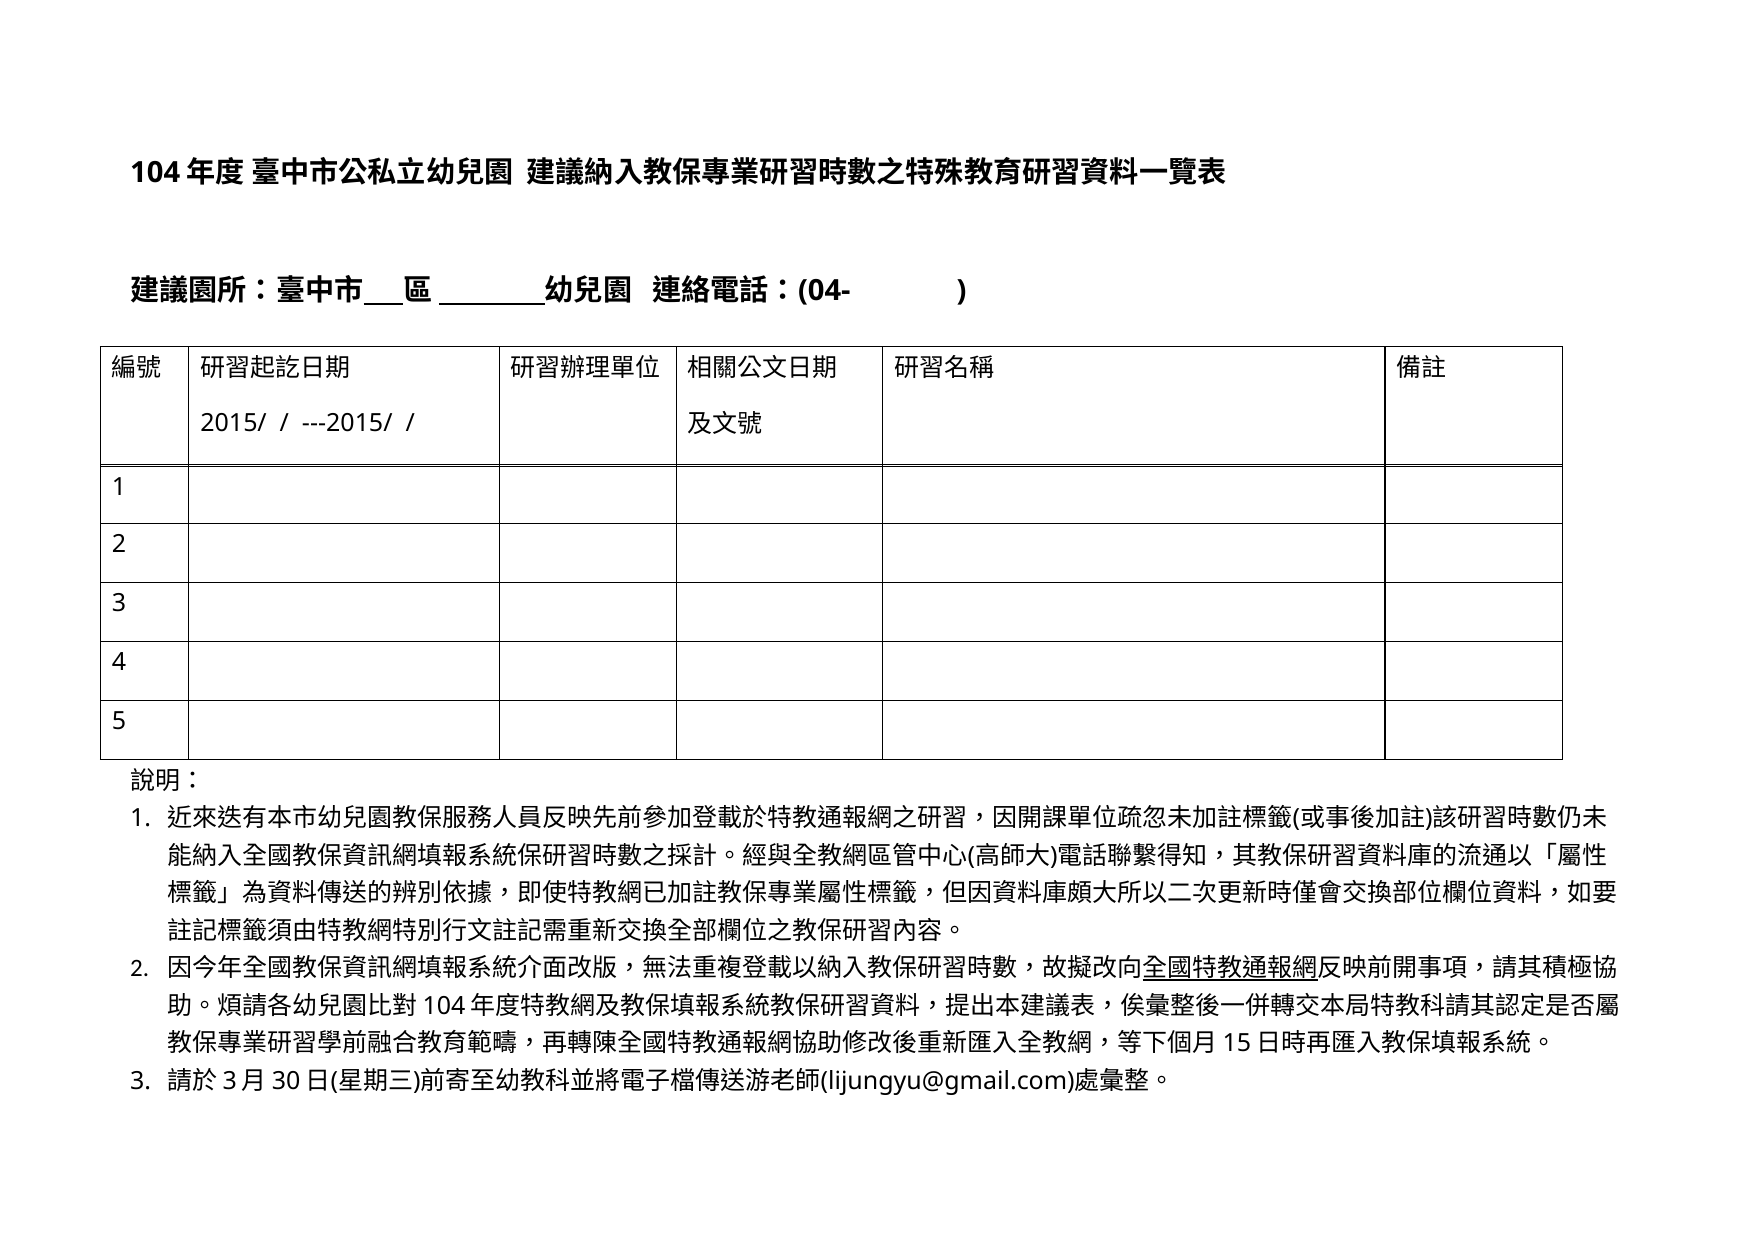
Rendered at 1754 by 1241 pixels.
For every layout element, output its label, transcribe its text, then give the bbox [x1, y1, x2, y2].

table_cell 1 [101, 467, 188, 523]
table_header 編號 [101, 347, 188, 464]
table_header 研習辦理單位 [500, 347, 676, 464]
table_cell [677, 583, 882, 641]
table_cell [883, 642, 1384, 700]
table_cell 2 [101, 524, 188, 582]
table_cell [500, 642, 676, 700]
list 請於3月30日(星期三)前寄至幼教科並將電子檔傳送游老師(lijungyu@gmail.com)處彙整。 [130, 1060, 1624, 1097]
table_cell [883, 524, 1384, 582]
text 說明： [130, 760, 1624, 797]
table_cell [677, 524, 882, 582]
table_cell [677, 701, 882, 759]
table_cell [1386, 583, 1562, 641]
table_header 研習起訖日期 2015/ / ---2015/ / [189, 347, 499, 464]
list 近來迭有本市幼兒園教保服務人員反映先前參加登載於特教通報網之研習，因開課單位疏忽未加註標籤(或事後加註)該研習時數仍未能納入全國教保資訊網填報系統保研習時數之採計。經與全教網區管中心(高師大)電話聯繫得知，其教保研習資料庫的流通以「屬性標籤」為資料傳送的辨別依據，即使特教網已加註教保專業屬性標籤，但因資料庫頗大所以二次更新時僅會交換部位欄位資料，如要註記標籤須由特教網特別行文註記需重新交換全部欄位之教保研習內容。 [130, 797, 1624, 947]
table_cell [1386, 524, 1562, 582]
table_cell [500, 701, 676, 759]
table_cell [883, 583, 1384, 641]
table_header 備註 [1386, 347, 1562, 464]
table_cell [883, 701, 1384, 759]
table_cell [189, 583, 499, 641]
text 104年度 臺中市公私立幼兒園 建議納入教保專業研習時數之特殊教育研習資料一覽表 [130, 133, 1624, 208]
table_cell [883, 467, 1384, 523]
table_cell [189, 701, 499, 759]
table_cell [677, 467, 882, 523]
table_cell 4 [101, 642, 188, 700]
table_cell [677, 642, 882, 700]
table_cell [1386, 467, 1562, 523]
table_cell [500, 524, 676, 582]
table_cell [1386, 642, 1562, 700]
table_header 相關公文日期 及文號 [677, 347, 882, 464]
text 建議園所：臺中市 區 幼兒園 連絡電話：(04- ) [130, 250, 1624, 325]
table_cell [1386, 701, 1562, 759]
table_cell [189, 642, 499, 700]
table_cell [189, 467, 499, 523]
table_cell [500, 583, 676, 641]
table_cell 5 [101, 701, 188, 759]
table_cell 3 [101, 583, 188, 641]
table_cell [189, 524, 499, 582]
table_header 研習名稱 [883, 347, 1384, 464]
table_cell [500, 467, 676, 523]
list 因今年全國教保資訊網填報系統介面改版，無法重複登載以納入教保研習時數，故擬改向全國特教通報網反映前開事項，請其積極協助。煩請各幼兒園比對104年度特教網及教保填報系統教保研習資料，提出本建議表，俟彙整後一併轉交本局特教科請其認定是否屬教保專業研習學前融合教育範疇，再轉陳全國特教通報網協助修改後重新匯入全教網，等下個月15日時再匯入教保填報系統。 [130, 947, 1624, 1060]
